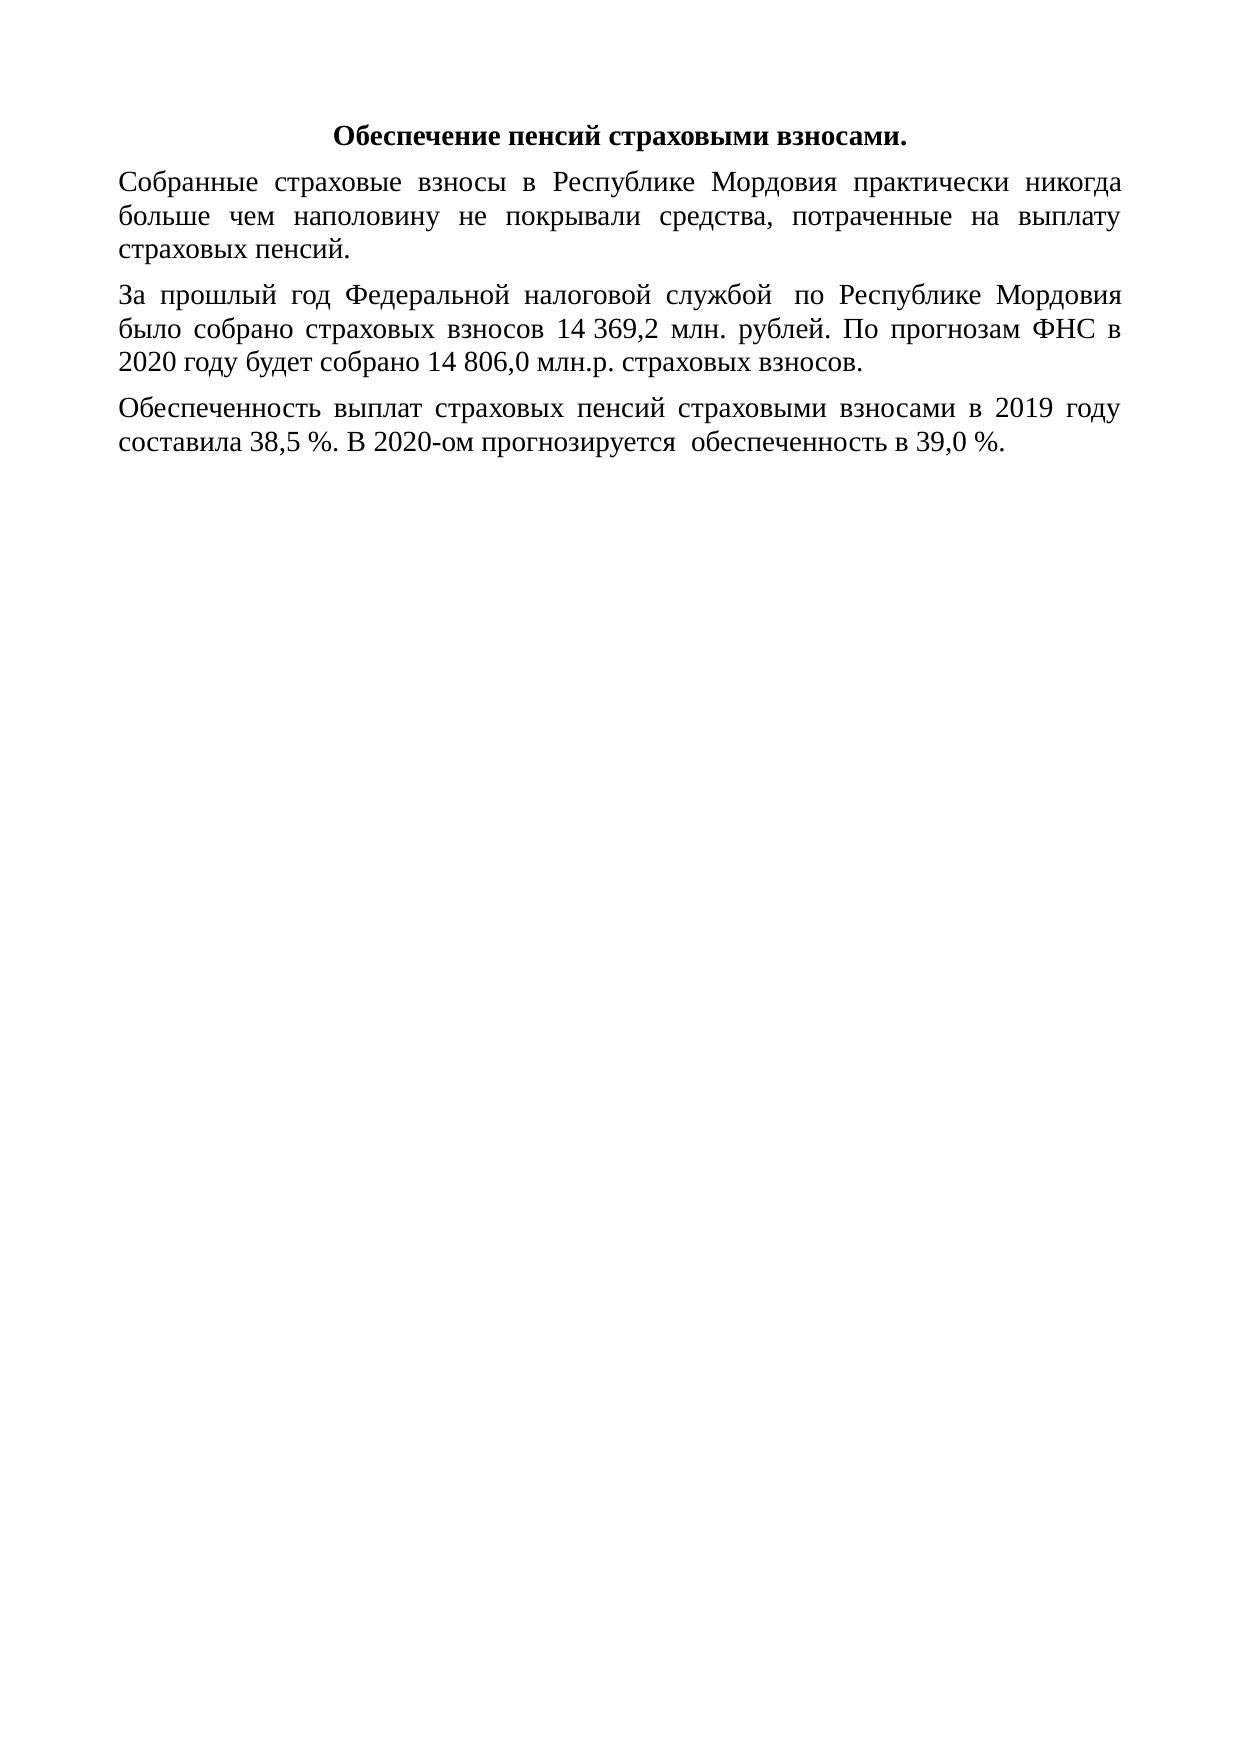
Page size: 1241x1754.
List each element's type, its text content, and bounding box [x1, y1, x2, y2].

text Обеспеченность выплат страховых пенсий страховыми взносами в 2019 году составила 38,5 %. В 2020-ом прогнозируется обеспеченность в 39,0 %. [118, 390, 1122, 457]
text Обеспечение пенсий страховыми взносами. [118, 118, 1122, 152]
text За прошлый год Федеральной налоговой службой по Республике Мордовия было собрано страховых взносов 14 369,2 млн. рублей. По прогнозам ФНС в 2020 году будет собрано 14 806,0 млн.р. страховых взносов. [118, 277, 1122, 378]
text Собранные страховые взносы в Республике Мордовия практически никогда больше чем наполовину не покрывали средства, потраченные на выплату страховых пенсий. [118, 164, 1122, 265]
